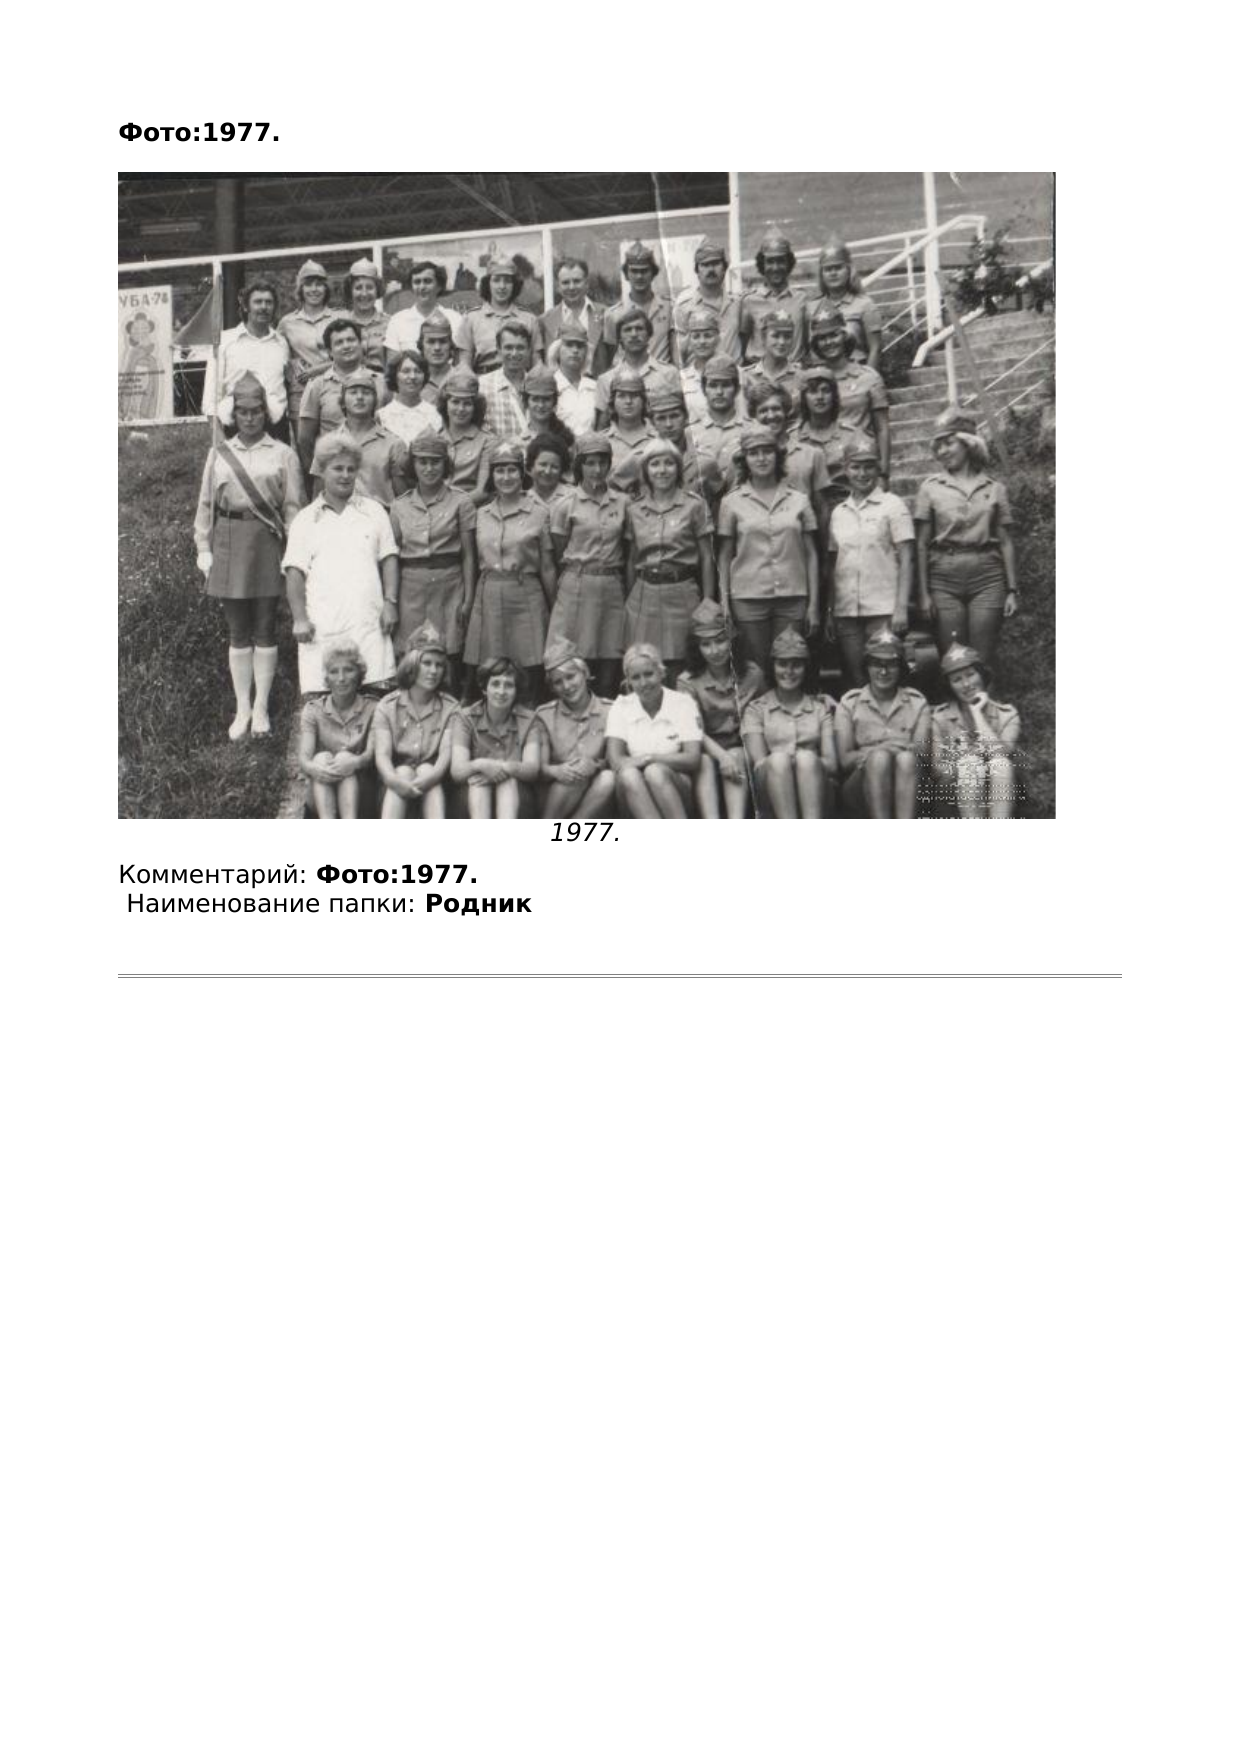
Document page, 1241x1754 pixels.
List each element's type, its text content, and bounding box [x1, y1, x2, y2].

picture [118, 172, 1056, 819]
subtitle Фото:1977. [118, 118, 1122, 147]
text Комментарий: Фото:1977. Наименование папки: Родник [118, 860, 1122, 947]
text 1977. [118, 819, 1056, 847]
